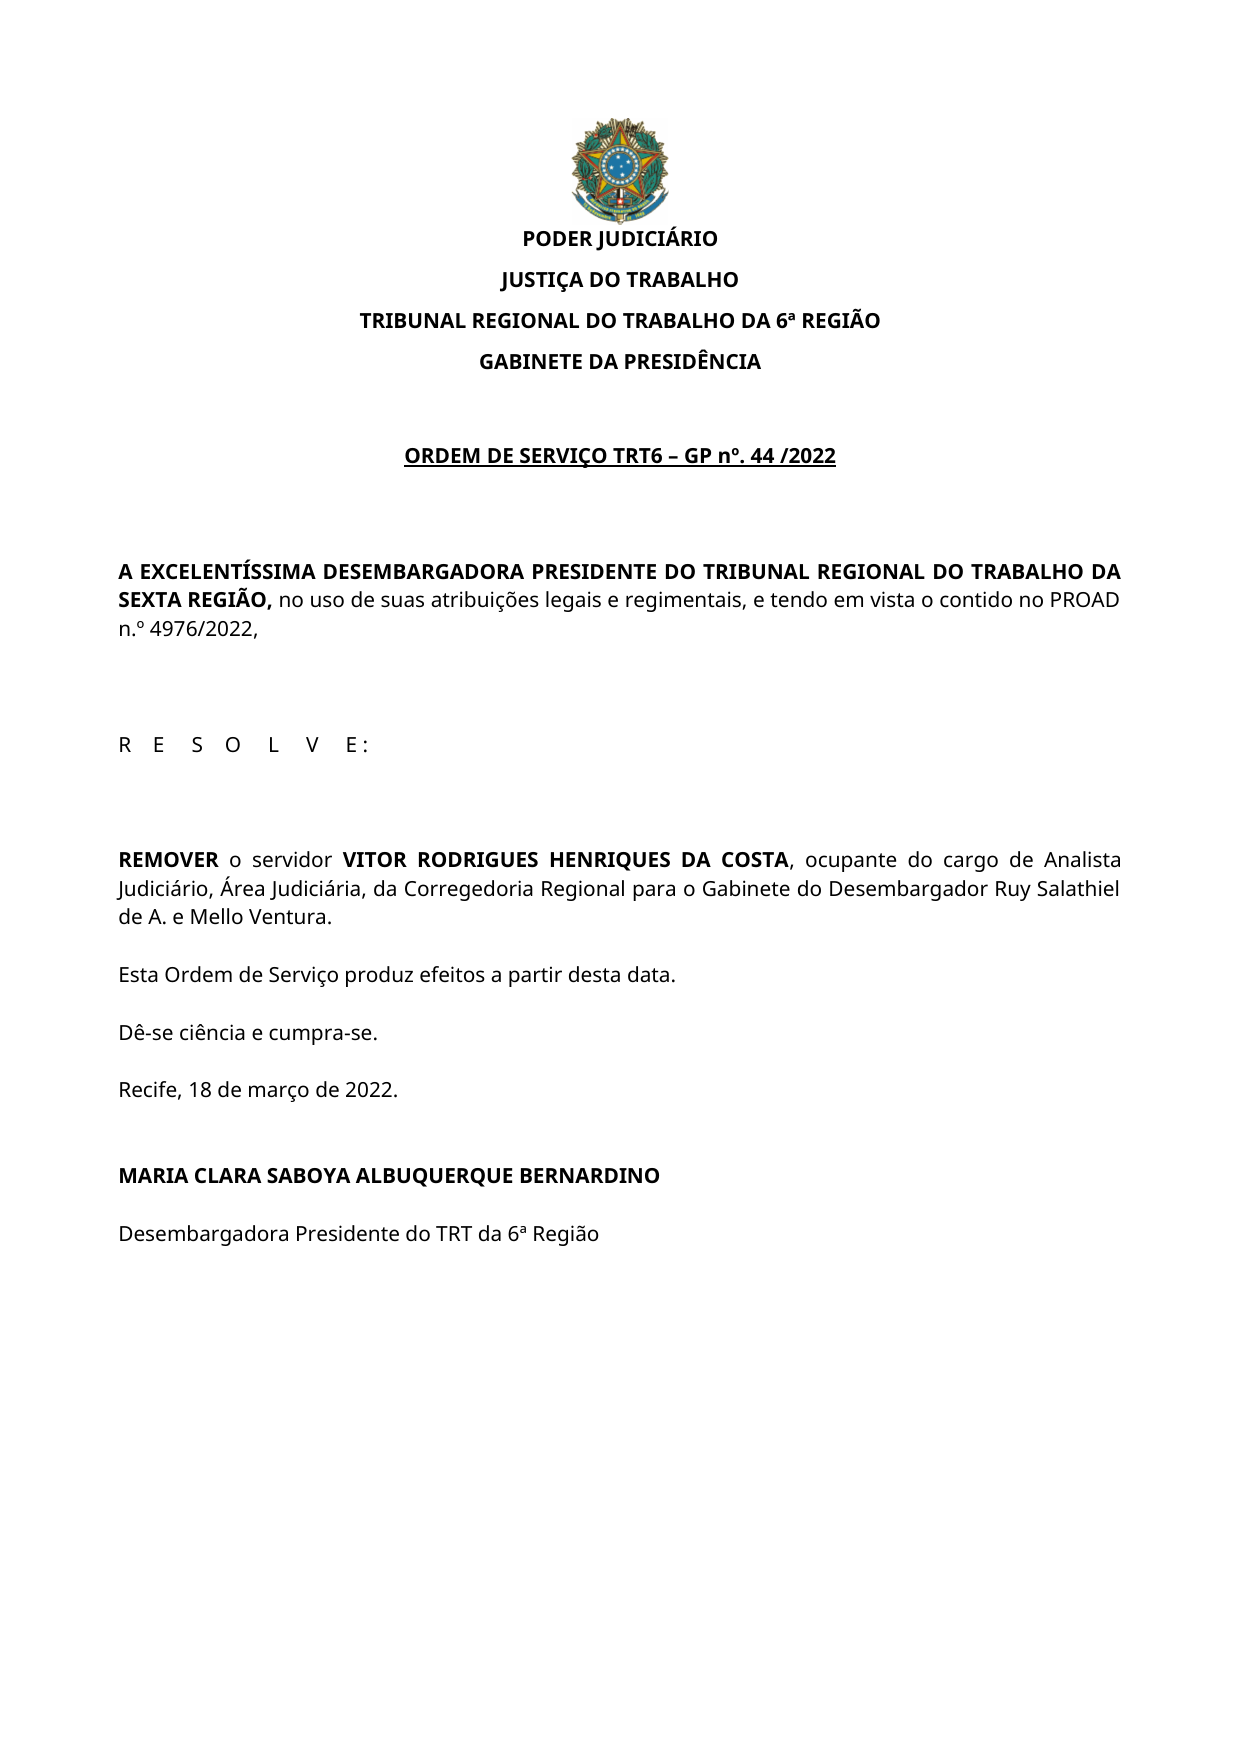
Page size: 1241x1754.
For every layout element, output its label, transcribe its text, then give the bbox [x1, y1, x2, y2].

text JUSTIÇA DO TRABALHO [118, 265, 1122, 294]
text A EXCELENTÍSSIMA DESEMBARGADORA PRESIDENTE DO TRIBUNAL REGIONAL DO TRABALHO DA SEXTA REGIÃO, no uso de suas atribuições legais e regimentais, e tendo em vista o contido no PROAD n.º 4976/2022, [118, 557, 1122, 642]
text MARIA CLARA SABOYA ALBUQUERQUE BERNARDINO [118, 1161, 1120, 1190]
subtitle ORDEM DE SERVIÇO TRT6 – GP nº. 44 /2022 [118, 441, 1122, 469]
text R E S O L V E : [118, 730, 1122, 758]
text Dê-se ciência e cumpra-se. [118, 1018, 1120, 1047]
text GABINETE DA PRESIDÊNCIA [118, 347, 1122, 376]
text REMOVER o servidor VITOR RODRIGUES HENRIQUES DA COSTA, ocupante do cargo de Analista Judiciário, Área Judiciária, da Corregedoria Regional para o Gabinete do Desembargador Ruy Salathiel de A. e Mello Ventura. [118, 846, 1122, 931]
text Recife, 18 de março de 2022. [118, 1075, 1120, 1103]
text PODER JUDICIÁRIO [118, 224, 1122, 253]
text Esta Ordem de Serviço produz efeitos a partir desta data. [118, 960, 1122, 989]
text TRIBUNAL REGIONAL DO TRABALHO DA 6ª REGIÃO [118, 306, 1122, 335]
text Desembargadora Presidente do TRT da 6ª Região [118, 1219, 1120, 1248]
